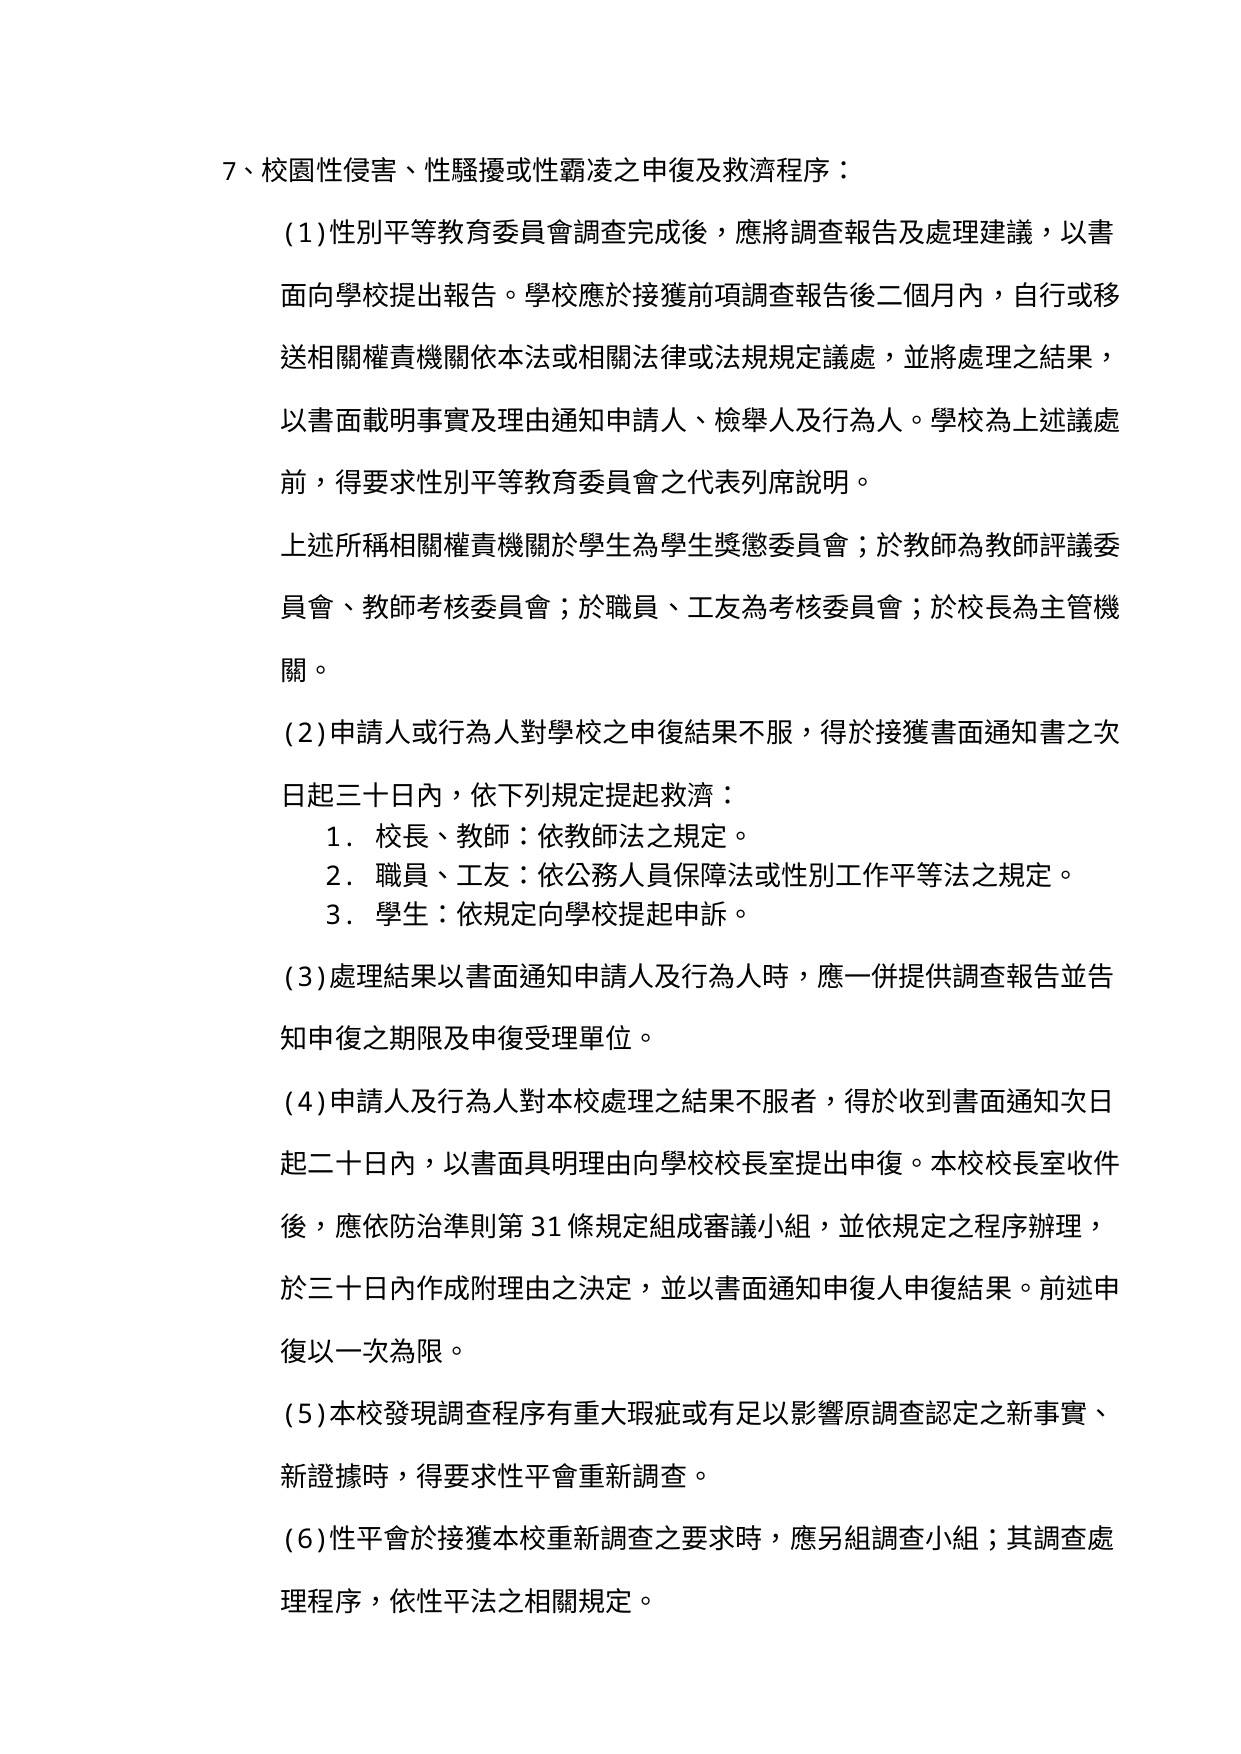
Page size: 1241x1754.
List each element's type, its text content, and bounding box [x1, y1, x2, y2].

list 職員、工友：依公務人員保障法或性別工作平等法之規定。 [325, 854, 1122, 893]
list 校長、教師：依教師法之規定。 [325, 814, 1122, 854]
list 申請人及行為人對本校處理之結果不服者，得於收到書面通知次日起二十日內，以書面具明理由向學校校長室提出申復。本校校長室收件後，應依防治準則第31條規定組成審議小組，並依規定之程序辦理，於三十日內作成附理由之決定，並以書面通知申復人申復結果。前述申復以一次為限。 [281, 1058, 1122, 1370]
list 校園性侵害、性騷擾或性霸凌之申復及救濟程序： [222, 127, 1122, 189]
list 本校發現調查程序有重大瑕疵或有足以影響原調查認定之新事實、新證據時，得要求性平會重新調查。 [281, 1370, 1122, 1495]
list 性平會於接獲本校重新調查之要求時，應另組調查小組；其調查處理程序，依性平法之相關規定。 [281, 1495, 1122, 1620]
text 上述所稱相關權責機關於學生為學生獎懲委員會；於教師為教師評議委員會、教師考核委員會；於職員、工友為考核委員會；於校長為主管機關。 [281, 502, 1122, 689]
list 性別平等教育委員會調查完成後，應將調查報告及處理建議，以書面向學校提出報告。學校應於接獲前項調查報告後二個月內，自行或移送相關權責機關依本法或相關法律或法規規定議處，並將處理之結果，以書面載明事實及理由通知申請人、檢舉人及行為人。學校為上述議處前，得要求性別平等教育委員會之代表列席說明。 [281, 189, 1122, 502]
list 學生：依規定向學校提起申訴。 [325, 893, 1122, 933]
list 申請人或行為人對學校之申復結果不服，得於接獲書面通知書之次日起三十日內，依下列規定提起救濟： [281, 689, 1122, 814]
list 處理結果以書面通知申請人及行為人時，應一併提供調查報告並告知申復之期限及申復受理單位。 [281, 933, 1122, 1058]
